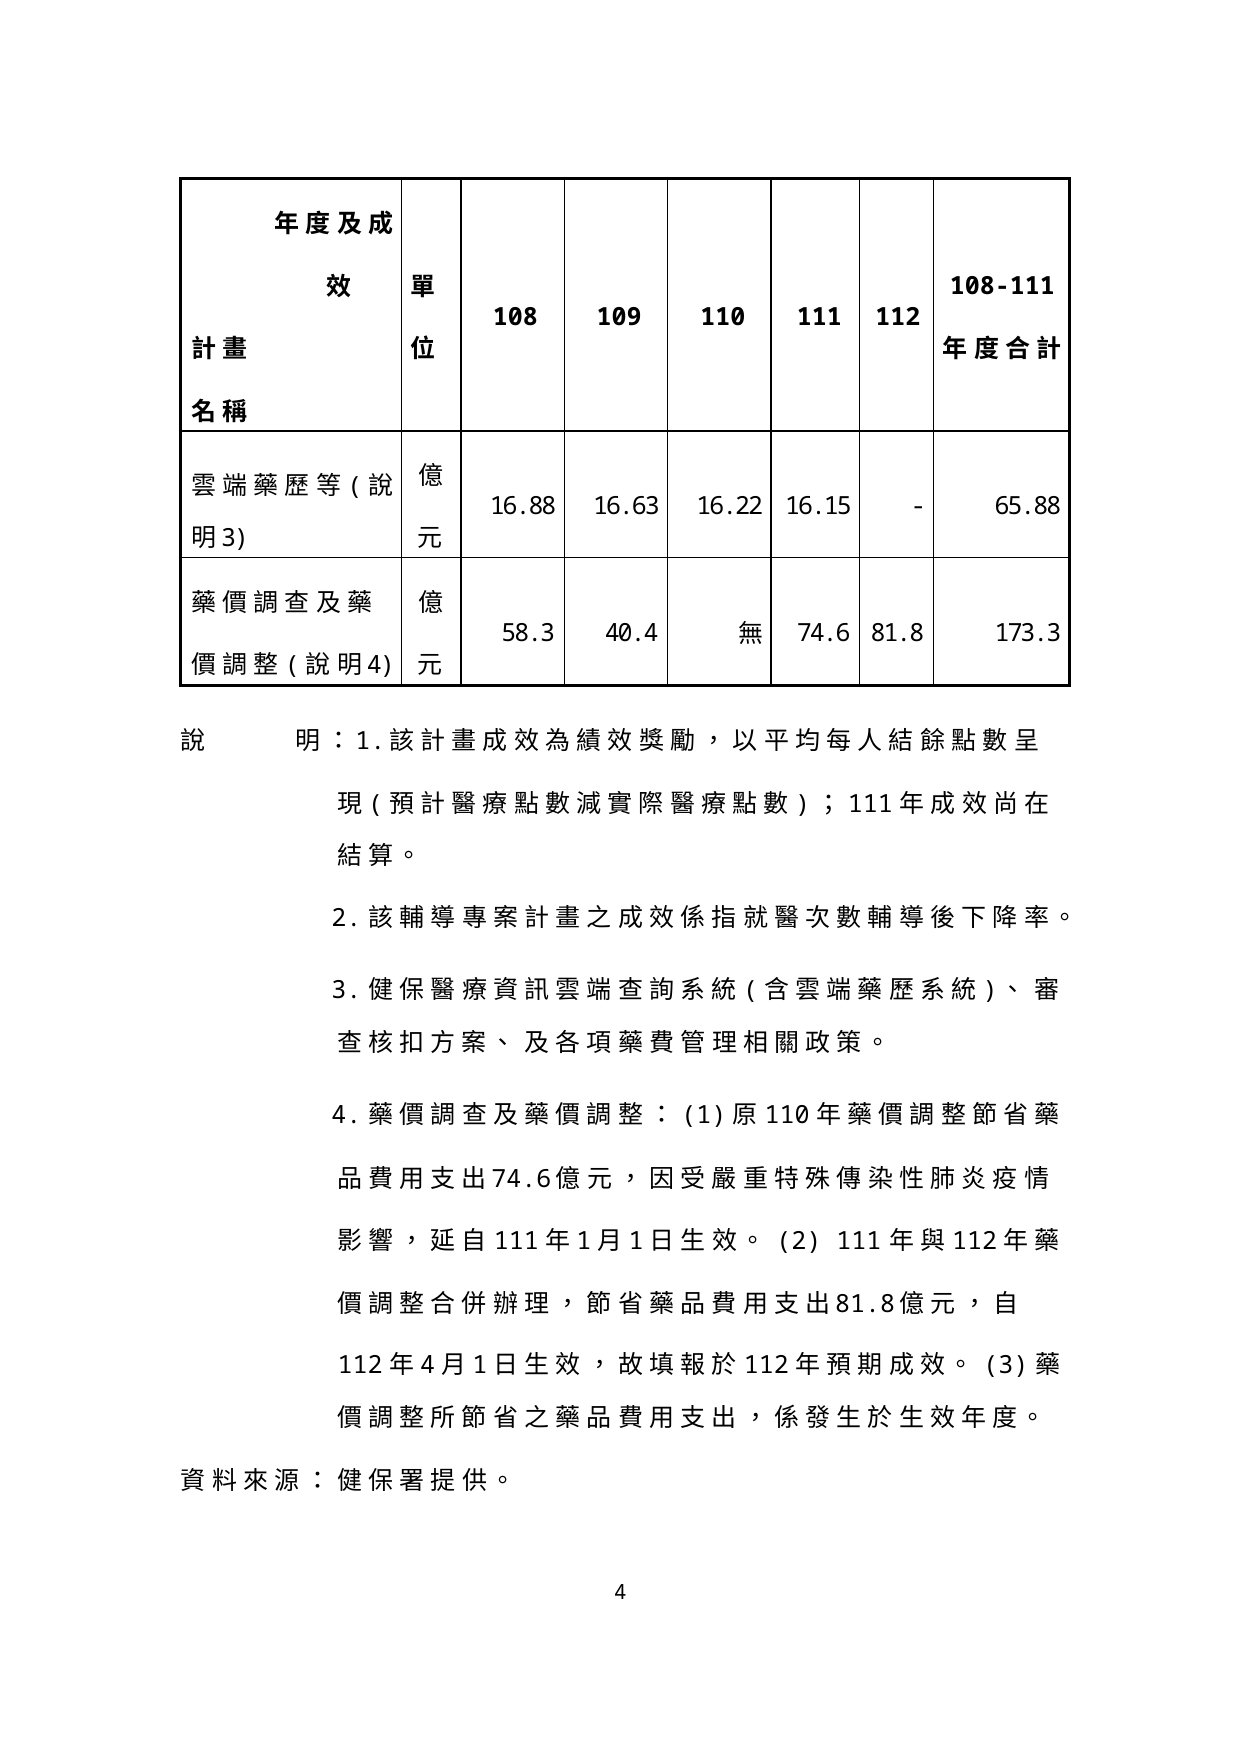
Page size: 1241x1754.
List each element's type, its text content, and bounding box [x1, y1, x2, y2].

table_cell 藥價調查及藥價調整(說明4) [182, 558, 401, 683]
table_cell 16.63 [565, 432, 667, 557]
text 資料來源：健保署提供。 [177, 1437, 1063, 1499]
table_cell 億元 [402, 558, 460, 683]
table_cell 65.88 [934, 432, 1068, 557]
table_header 109 [565, 180, 667, 430]
table_header 108 [462, 180, 564, 430]
table_header 111 [772, 180, 859, 430]
text 說 明：1.該計畫成效為績效獎勵，以平均每人結餘點數呈現(預計醫療點數減實際醫療點數)；111年成效尚在結算。 [175, 687, 1063, 874]
text 3.健保醫療資訊雲端查詢系統(含雲端藥歷系統)、審查核扣方案、及各項藥費管理相關政策。 [175, 937, 1063, 1062]
table_cell 81.8 [860, 558, 933, 683]
table_cell 億元 [402, 432, 460, 557]
table_cell 無 [668, 558, 770, 683]
table_cell 74.6 [772, 558, 859, 683]
table_cell 40.4 [565, 558, 667, 683]
table_header 110 [668, 180, 770, 430]
table_cell 16.15 [772, 432, 859, 557]
table_cell 16.22 [668, 432, 770, 557]
table_header 年度及成 效 計畫 名稱 [182, 180, 401, 430]
table_header 108-111年度合計 [934, 180, 1068, 430]
table_cell 58.3 [462, 558, 564, 683]
text 2.該輔導專案計畫之成效係指就醫次數輔導後下降率。 [175, 874, 1063, 937]
table_cell 雲端藥歷等(說明3) [182, 432, 401, 557]
table_cell - [860, 432, 933, 557]
text 4.藥價調查及藥價調整：(1)原110年藥價調整節省藥品費用支出74.6億元，因受嚴重特殊傳染性肺炎疫情影響，延自111年1月1日生效。(2) 111年與112年藥價調整合併辦理，節省藥品費用支出81.8億元，自112年4月1日生效，故填報於112年預期成效。(3)藥價調整所節省之藥品費用支出，係發生於生效年度。 [175, 1062, 1063, 1437]
table_header 單位 [402, 180, 460, 430]
table_cell 173.3 [934, 558, 1068, 683]
table_header 112 [860, 180, 933, 430]
table_cell 16.88 [462, 432, 564, 557]
